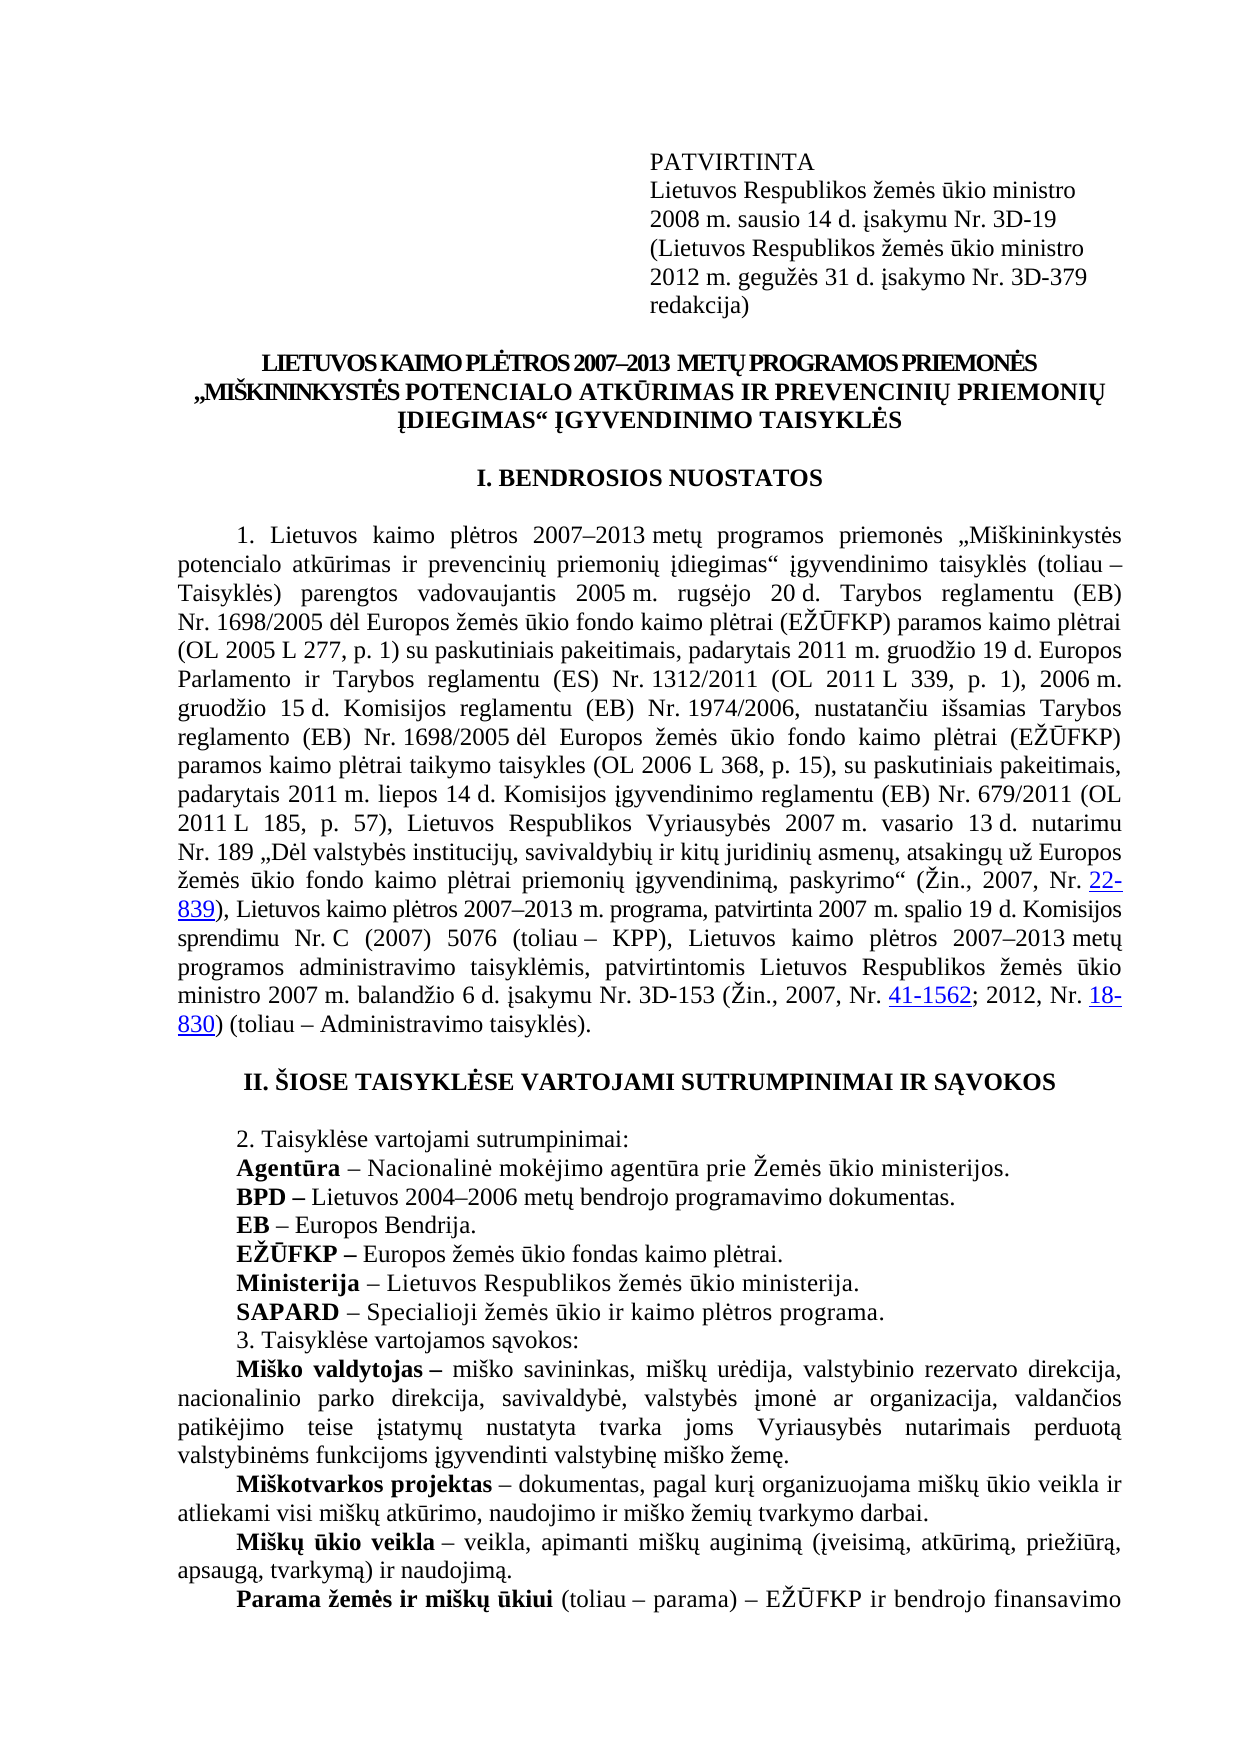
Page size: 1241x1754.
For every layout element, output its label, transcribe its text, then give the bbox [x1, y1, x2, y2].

text 3. Taisyklėse vartojamos sąvokos: [177, 1326, 1122, 1354]
text Ministerija – Lietuvos Respublikos žemės ūkio ministerija. [177, 1268, 1122, 1297]
text BPD – Lietuvos 2004–2006 metų bendrojo programavimo dokumentas. [177, 1182, 1122, 1211]
text Parama žemės ir miškų ūkiui (toliau – parama) – EŽŪFKP ir bendrojo finansavimo [177, 1584, 1122, 1613]
text (Lietuvos Respublikos žemės ūkio ministro [649, 233, 1122, 262]
text LIETUVOS KAIMO PLĖTROS 2007–2013 METŲ PROGRAMOS PRIEMONĖS „MIŠKININKYSTĖS POTENCIALO ATKŪRIMAS IR PREVENCINIŲ PRIEMONIŲ ĮDIEGIMAS“ ĮGYVENDINIMO TAISYKLĖS [177, 348, 1122, 434]
text 2012 m. gegužės 31 d. įsakymo Nr. 3D-379 redakcija) [649, 262, 1122, 319]
text SAPARD – Specialioji žemės ūkio ir kaimo plėtros programa. [177, 1297, 1122, 1326]
text 1. Lietuvos kaimo plėtros 2007–2013 metų programos priemonės „Miškininkystės potencialo atkūrimas ir prevencinių priemonių įdiegimas“ įgyvendinimo taisyklės (toliau – Taisyklės) parengtos vadovaujantis 2005 m. rugsėjo 20 d. Tarybos reglamentu (EB) Nr. 1698/2005 dėl Europos žemės ūkio fondo kaimo plėtrai (EŽŪFKP) paramos kaimo plėtrai (OL 2005 L 277, p. 1) su paskutiniais pakeitimais, padarytais 2011 m. gruodžio 19 d. Europos Parlamento ir Tarybos reglamentu (ES) Nr. 1312/2011 (OL 2011 L 339, p. 1), 2006 m. gruodžio 15 d. Komisijos reglamentu (EB) Nr. 1974/2006, nustatančiu išsamias Tarybos reglamento (EB) Nr. 1698/2005 dėl Europos žemės ūkio fondo kaimo plėtrai (EŽŪFKP) paramos kaimo plėtrai taikymo taisykles (OL 2006 L 368, p. 15), su paskutiniais pakeitimais, padarytais 2011 m. liepos 14 d. Komisijos įgyvendinimo reglamentu (EB) Nr. 679/2011 (OL 2011 L 185, p. 57), Lietuvos Respublikos Vyriausybės 2007 m. vasario 13 d. nutarimu Nr. 189 „Dėl valstybės institucijų, savivaldybių ir kitų juridinių asmenų, atsakingų už Europos žemės ūkio fondo kaimo plėtrai priemonių įgyvendinimą, paskyrimo“ (Žin., 2007, Nr. 22-839), Lietuvos kaimo plėtros 2007–2013 m. programa, patvirtinta 2007 m. spalio 19 d. Komisijos sprendimu Nr. C (2007) 5076 (toliau – KPP), Lietuvos kaimo plėtros 2007–2013 metų programos administravimo taisyklėmis, patvirtintomis Lietuvos Respublikos žemės ūkio ministro 2007 m. balandžio 6 d. įsakymu Nr. 3D-153 (Žin., 2007, Nr. 41-1562; 2012, Nr. 18-830) (toliau – Administravimo taisyklės). [177, 521, 1122, 1038]
text EŽŪFKP – Europos žemės ūkio fondas kaimo plėtrai. [177, 1239, 1122, 1268]
text II. ŠIOSE TAISYKLĖSE VARTOJAMI SUTRUMPINIMAI IR SĄVOKOS [177, 1067, 1122, 1096]
text Lietuvos Respublikos žemės ūkio ministro [649, 176, 1122, 204]
text Miškų ūkio veikla – veikla, apimanti miškų auginimą (įveisimą, atkūrimą, priežiūrą, apsaugą, tvarkymą) ir naudojimą. [177, 1527, 1122, 1584]
text Miško valdytojas – miško savininkas, miškų urėdija, valstybinio rezervato direkcija, nacionalinio parko direkcija, savivaldybė, valstybės įmonė ar organizacija, valdančios patikėjimo teise įstatymų nustatyta tvarka joms Vyriausybės nutarimais perduotą valstybinėms funkcijoms įgyvendinti valstybinę miško žemę. [177, 1354, 1122, 1469]
text EB – Europos Bendrija. [177, 1211, 1122, 1239]
text I. BENDROSIOS NUOSTATOS [177, 463, 1122, 492]
text Agentūra – Nacionalinė mokėjimo agentūra prie Žemės ūkio ministerijos. [177, 1153, 1122, 1182]
text 2. Taisyklėse vartojami sutrumpinimai: [177, 1124, 1122, 1153]
text PATVIRTINTA [649, 147, 1122, 176]
text Miškotvarkos projektas – dokumentas, pagal kurį organizuojama miškų ūkio veikla ir atliekami visi miškų atkūrimo, naudojimo ir miško žemių tvarkymo darbai. [177, 1469, 1122, 1527]
text 2008 m. sausio 14 d. įsakymu Nr. 3D-19 [649, 204, 1122, 233]
